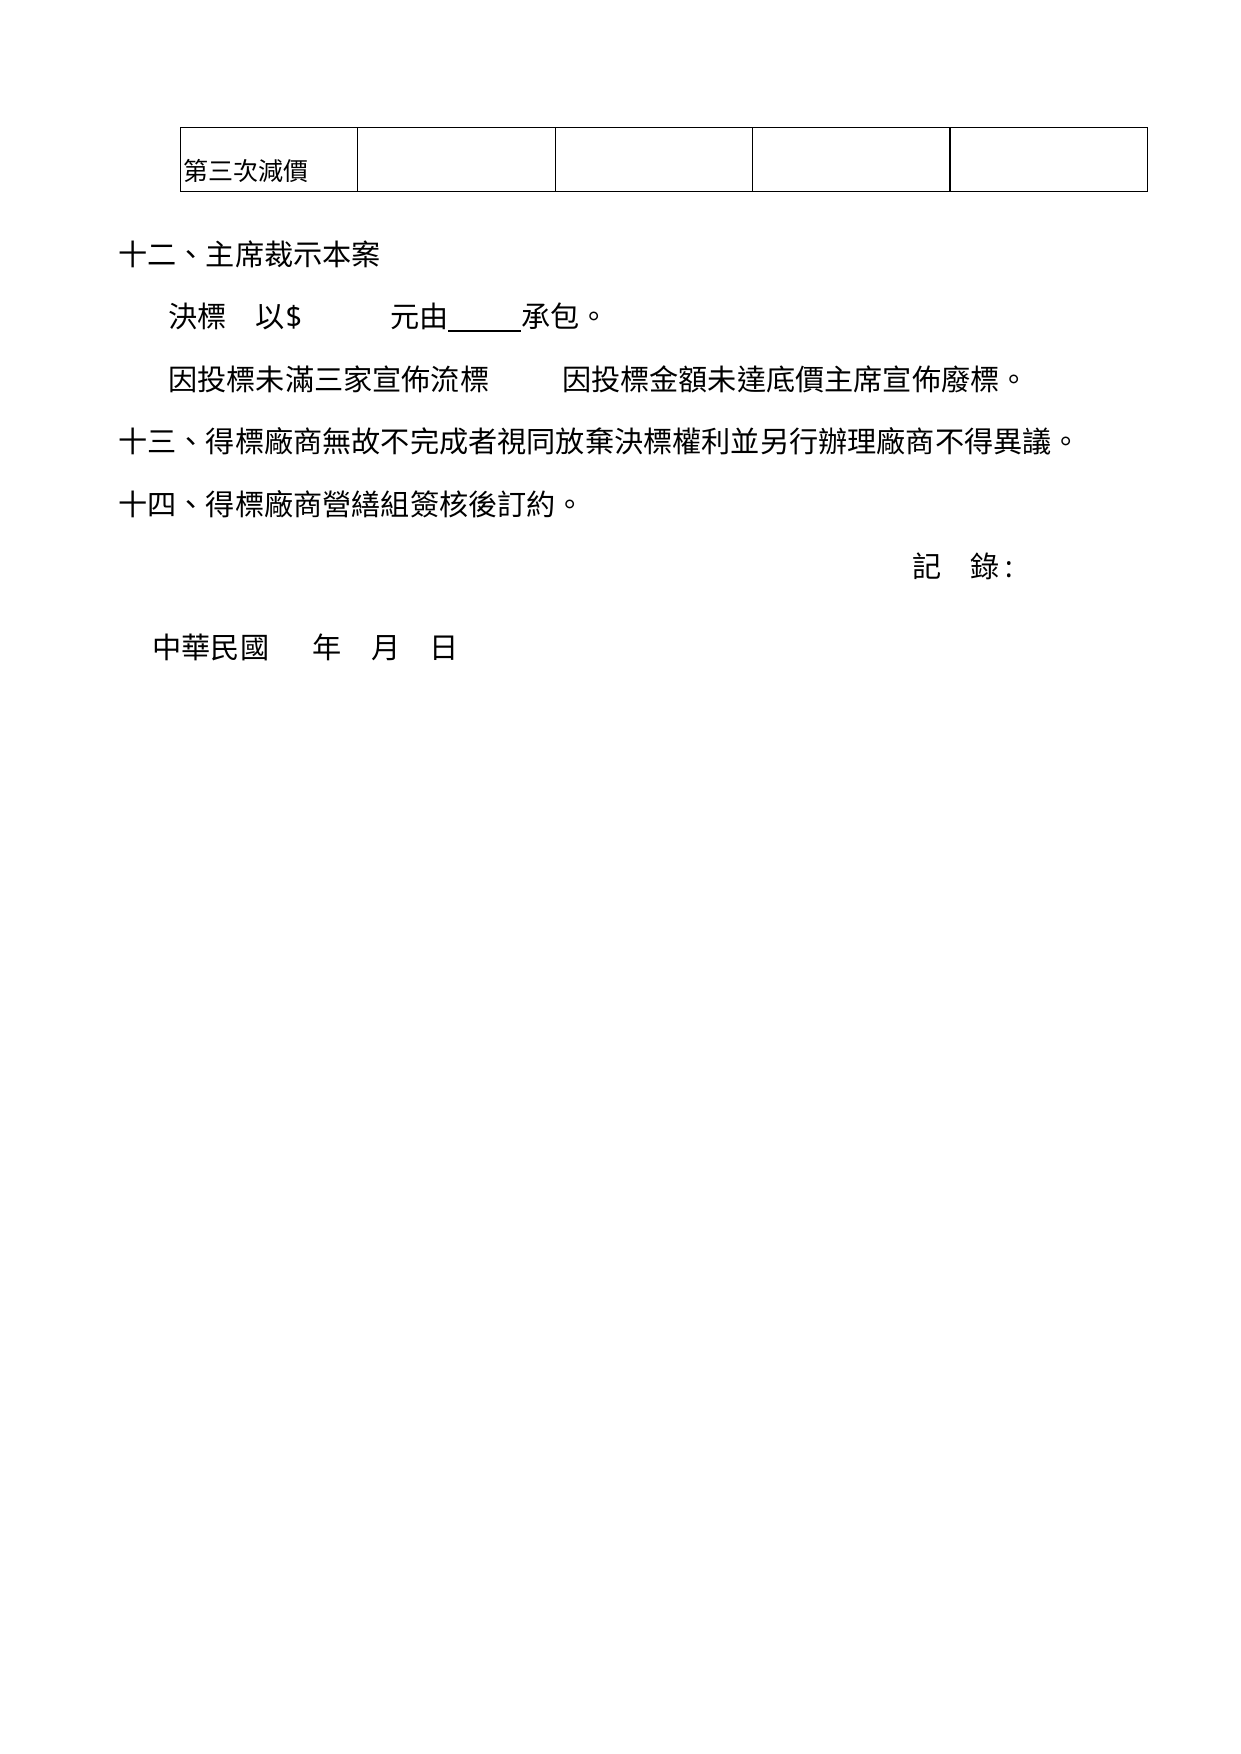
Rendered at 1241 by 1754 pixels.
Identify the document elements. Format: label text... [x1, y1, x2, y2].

text 記 錄: [118, 523, 1122, 586]
table_cell 第三次減價 [181, 128, 357, 191]
table_cell [951, 128, 1147, 191]
table_cell [556, 128, 752, 191]
text 十二、主席裁示本案 [118, 211, 1122, 273]
text 決標 以$ 元由 承包。 [168, 273, 1122, 336]
text 十三、得標廠商無故不完成者視同放棄決標權利並另行辦理廠商不得異議。 [118, 398, 1122, 461]
table_cell [753, 128, 949, 191]
text 因投標未滿三家宣佈流標 因投標金額未達底價主席宣佈廢標。 [168, 336, 1122, 398]
text 十四、得標廠商營繕組簽核後訂約。 [118, 461, 1122, 523]
table_cell [358, 128, 555, 191]
text 中華民國 年 月 日 [106, 605, 1122, 667]
